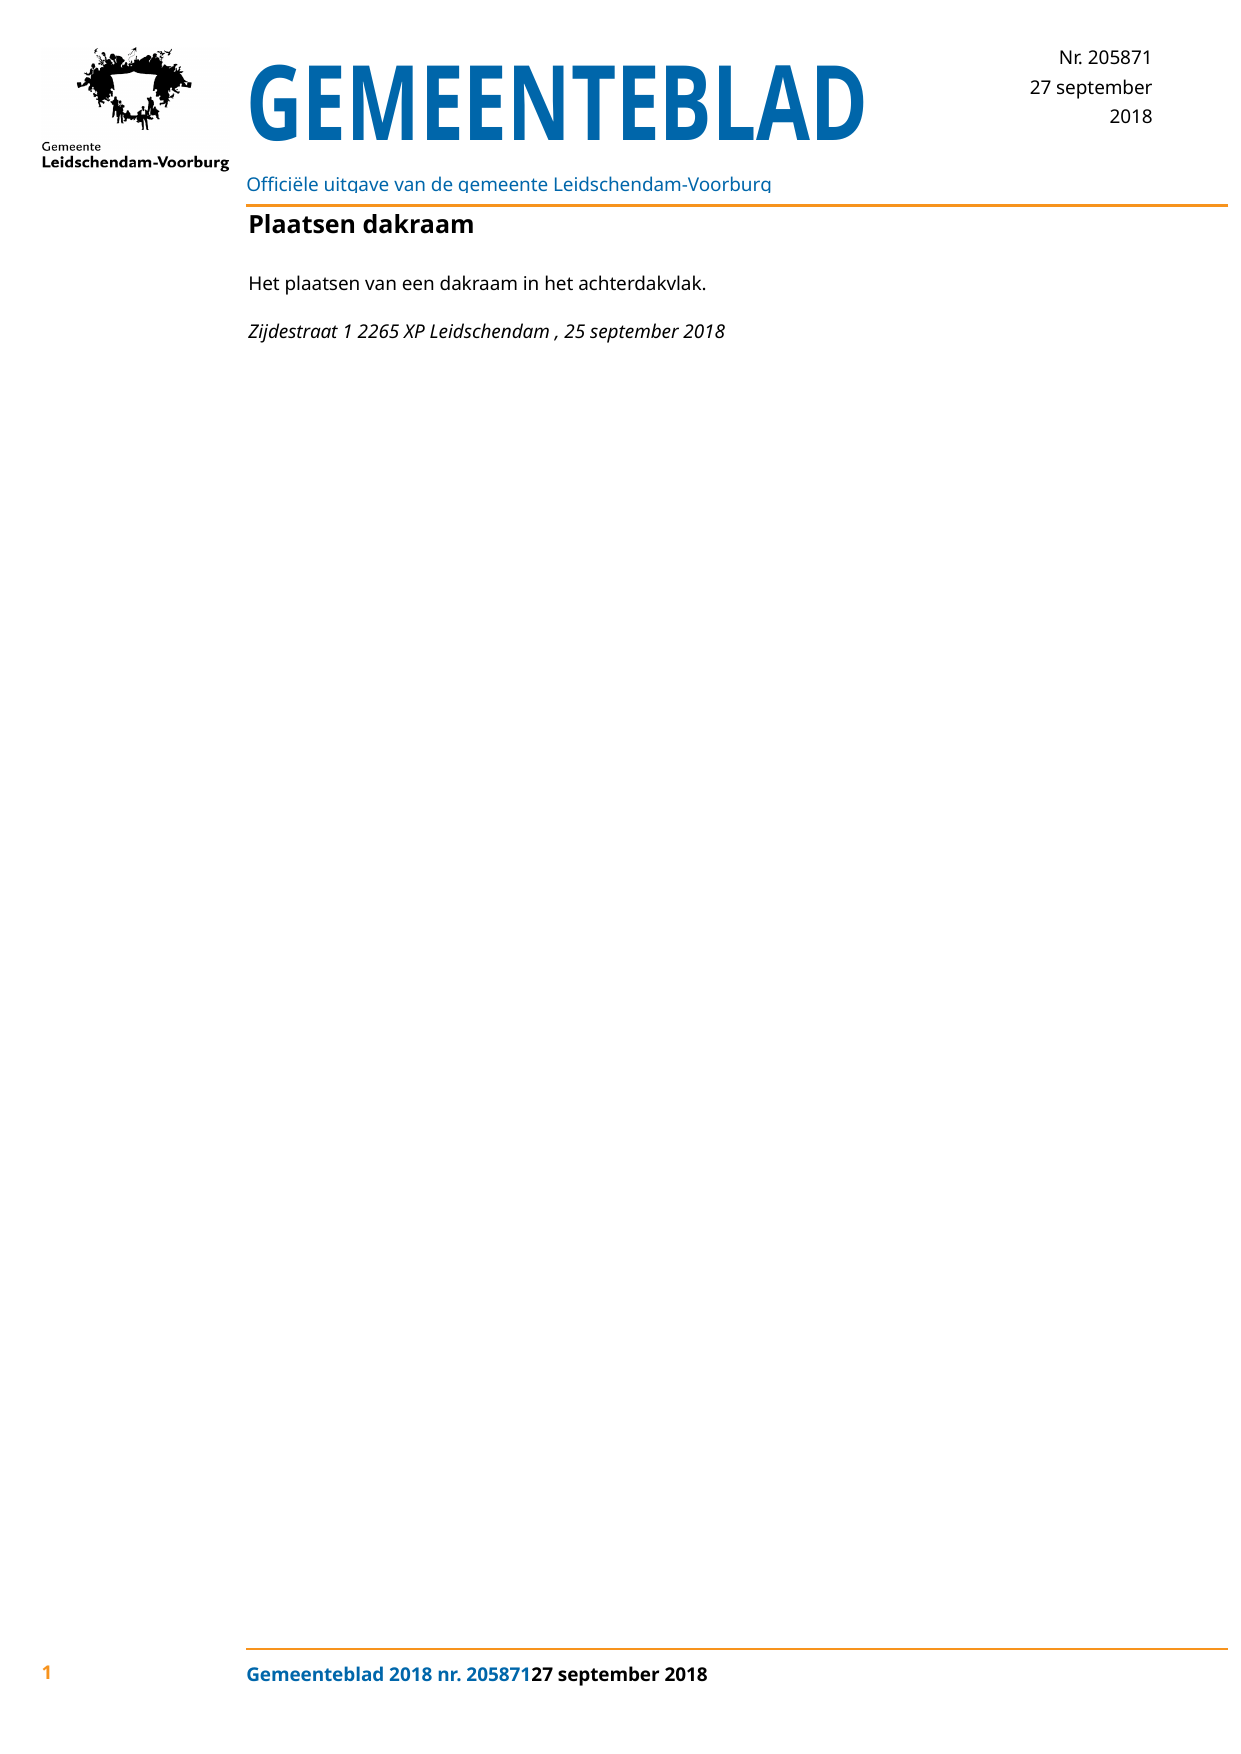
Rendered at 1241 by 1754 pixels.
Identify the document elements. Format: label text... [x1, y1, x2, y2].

text Het plaatsen van een dakraam in het achterdakvlak. [248, 270, 1152, 296]
text Plaatsen dakraam [248, 207, 1152, 241]
text Zijdestraat 1 2265 XP Leidschendam , 25 september 2018 [248, 318, 1152, 344]
picture [41, 47, 231, 172]
